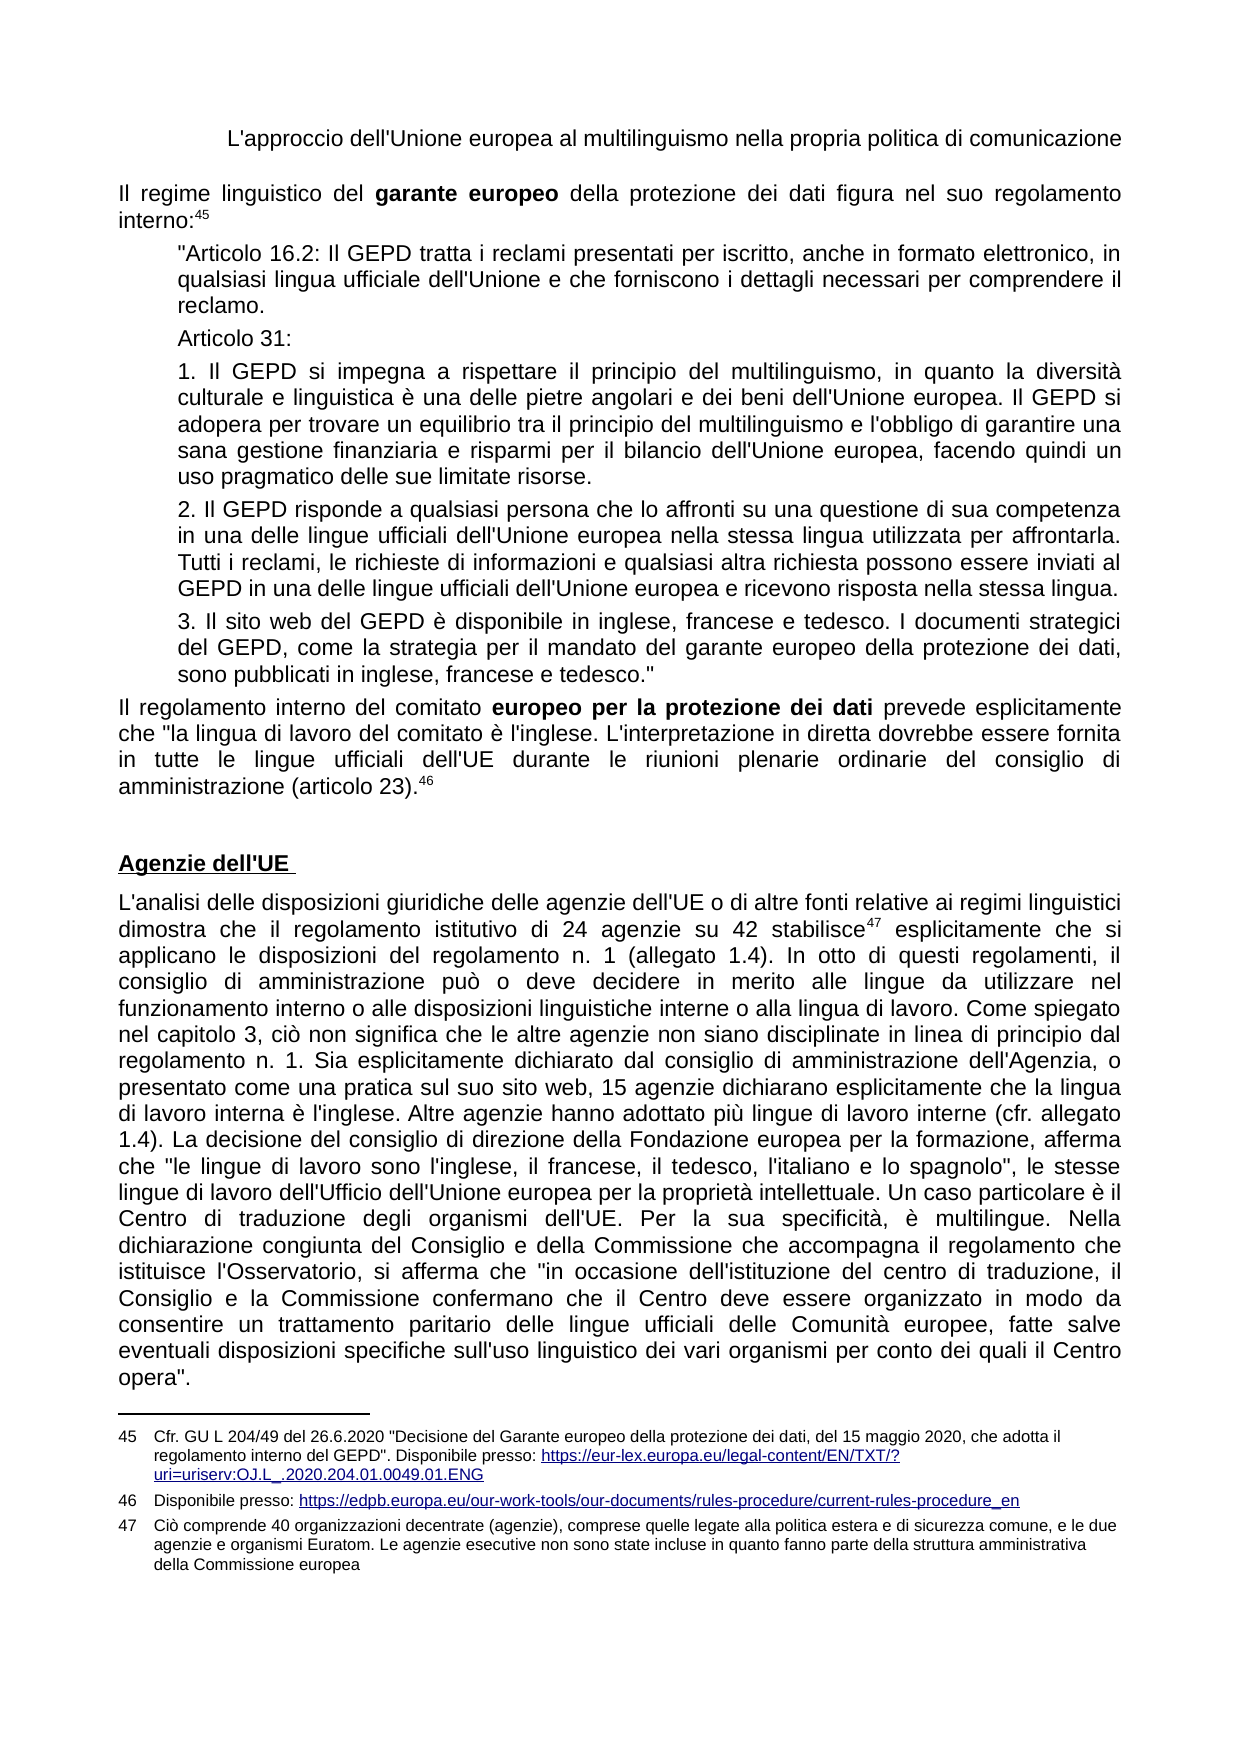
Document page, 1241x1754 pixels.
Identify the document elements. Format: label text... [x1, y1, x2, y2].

text Ciò comprende 40 organizzazioni decentrate (agenzie), comprese quelle legate alla politica estera e di sicurezza comune, e le due agenzie e organismi Euratom. Le agenzie esecutive non sono state incluse in quanto fanno parte della struttura amministrativa della Commissione europea [118, 1516, 1122, 1573]
text 2. Il GEPD risponde a qualsiasi persona che lo affronti su una questione di sua competenza in una delle lingue ufficiali dell'Unione europea nella stessa lingua utilizzata per affrontarla. Tutti i reclami, le richieste di informazioni e qualsiasi altra richiesta possono essere inviati al GEPD in una delle lingue ufficiali dell'Unione europea e ricevono risposta nella stessa lingua. [177, 496, 1122, 602]
text 3. Il sito web del GEPD è disponibile in inglese, francese e tedesco. I documenti strategici del GEPD, come la strategia per il mandato del garante europeo della protezione dei dati, sono pubblicati in inglese, francese e tedesco." [177, 608, 1122, 687]
subtitle Agenzie dell'UE [118, 850, 1122, 877]
text Cfr. GU L 204/49 del 26.6.2020 "Decisione del Garante europeo della protezione dei dati, del 15 maggio 2020, che adotta il regolamento interno del GEPD". Disponibile presso: https://eur-lex.europa.eu/legal-content/EN/TXT/?uri=uriserv:OJ.L_.2020.204.01.0049.01.ENG [118, 1426, 1122, 1484]
text Il regime linguistico del garante europeo della protezione dei dati figura nel suo regolamento interno: [118, 180, 1122, 233]
text L'analisi delle disposizioni giuridiche delle agenzie dell'UE o di altre fonti relative ai regimi linguistici dimostra che il regolamento istitutivo di 24 agenzie su 42 stabilisce esplicitamente che si applicano le disposizioni del regolamento n. 1 (allegato 1.4). In otto di questi regolamenti, il consiglio di amministrazione può o deve decidere in merito alle lingue da utilizzare nel funzionamento interno o alle disposizioni linguistiche interne o alla lingua di lavoro. Come spiegato nel capitolo 3, ciò non significa che le altre agenzie non siano disciplinate in linea di principio dal regolamento n. 1. Sia esplicitamente dichiarato dal consiglio di amministrazione dell'Agenzia, o presentato come una pratica sul suo sito web, 15 agenzie dichiarano esplicitamente che la lingua di lavoro interna è l'inglese. Altre agenzie hanno adottato più lingue di lavoro interne (cfr. allegato 1.4). La decisione del consiglio di direzione della Fondazione europea per la formazione, afferma che "le lingue di lavoro sono l'inglese, il francese, il tedesco, l'italiano e lo spagnolo", le stesse lingue di lavoro dell'Ufficio dell'Unione europea per la proprietà intellettuale. Un caso particolare è il Centro di traduzione degli organismi dell'UE. Per la sua specificità, è multilingue. Nella dichiarazione congiunta del Consiglio e della Commissione che accompagna il regolamento che istituisce l'Osservatorio, si afferma che "in occasione dell'istituzione del centro di traduzione, il Consiglio e la Commissione confermano che il Centro deve essere organizzato in modo da consentire un trattamento paritario delle lingue ufficiali delle Comunità europee, fatte salve eventuali disposizioni specifiche sull'uso linguistico dei vari organismi per conto dei quali il Centro opera". [118, 889, 1122, 1390]
text Il regolamento interno del comitato europeo per la protezione dei dati prevede esplicitamente che "la lingua di lavoro del comitato è l'inglese. L'interpretazione in diretta dovrebbe essere fornita in tutte le lingue ufficiali dell'UE durante le riunioni plenarie ordinarie del consiglio di amministrazione (articolo 23). [118, 693, 1122, 799]
text 1. Il GEPD si impegna a rispettare il principio del multilinguismo, in quanto la diversità culturale e linguistica è una delle pietre angolari e dei beni dell'Unione europea. Il GEPD si adopera per trovare un equilibrio tra il principio del multilinguismo e l'obbligo di garantire una sana gestione finanziaria e risparmi per il bilancio dell'Unione europea, facendo quindi un uso pragmatico delle sue limitate risorse. [177, 358, 1122, 490]
text "Articolo 16.2: Il GEPD tratta i reclami presentati per iscritto, anche in formato elettronico, in qualsiasi lingua ufficiale dell'Unione e che forniscono i dettagli necessari per comprendere il reclamo. [177, 239, 1122, 319]
text Articolo 31: [177, 325, 1122, 351]
text Disponibile presso: https://edpb.europa.eu/our-work-tools/our-documents/rules-procedure/current-rules-procedure_en [118, 1490, 1122, 1509]
